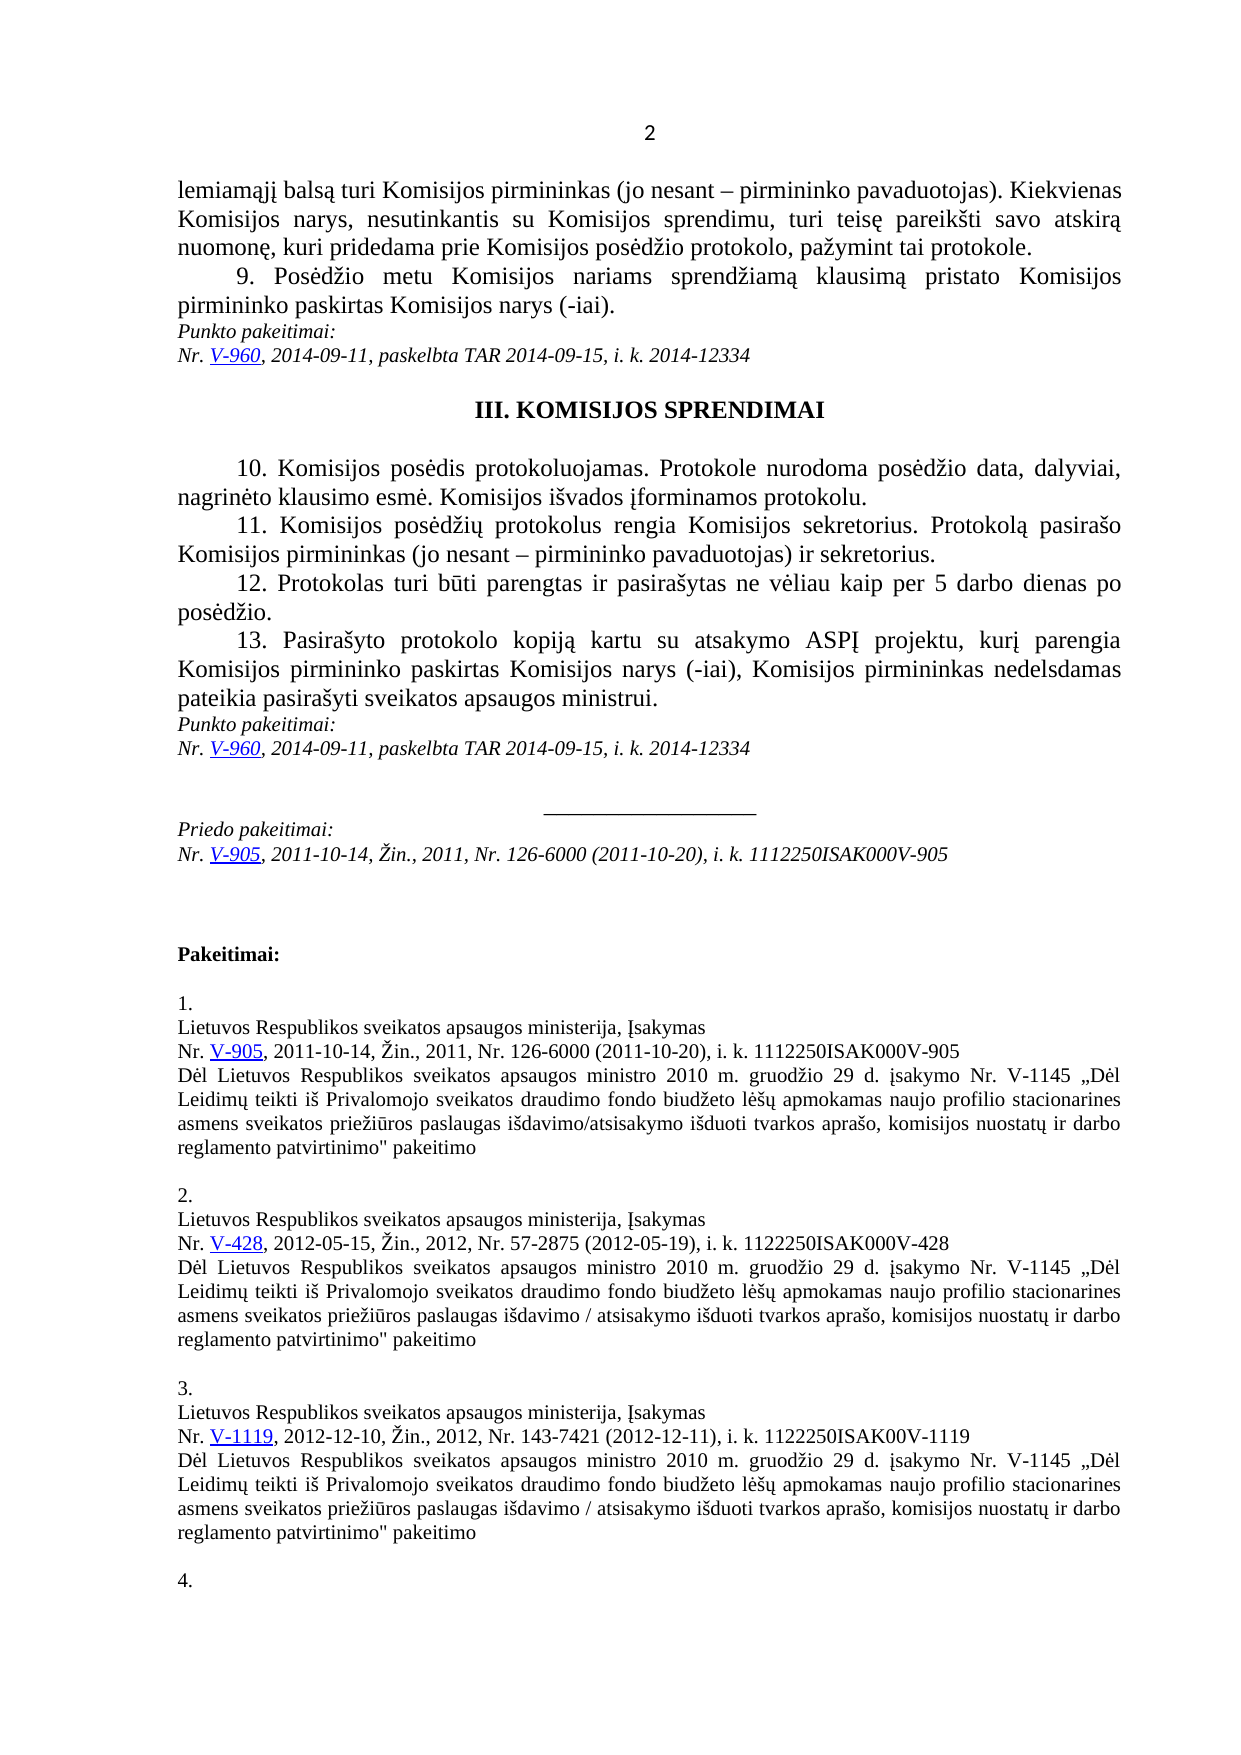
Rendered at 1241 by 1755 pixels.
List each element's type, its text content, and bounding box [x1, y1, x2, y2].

text Punkto pakeitimai: [177, 319, 1122, 343]
text 9. Posėdžio metu Komisijos nariams sprendžiamą klausimą pristato Komisijos pirmininko paskirtas Komisijos narys (-iai). [177, 261, 1122, 319]
text 1. [177, 991, 1122, 1014]
text _________________ [177, 789, 1122, 817]
text Dėl Lietuvos Respublikos sveikatos apsaugos ministro 2010 m. gruodžio 29 d. įsakymo Nr. V-1145 „Dėl Leidimų teikti iš Privalomojo sveikatos draudimo fondo biudžeto lėšų apmokamas naujo profilio stacionarines asmens sveikatos priežiūros paslaugas išdavimo/atsisakymo išduoti tvarkos aprašo, komisijos nuostatų ir darbo reglamento patvirtinimo" pakeitimo [177, 1063, 1122, 1159]
text 4. [177, 1568, 1122, 1592]
text Lietuvos Respublikos sveikatos apsaugos ministerija, Įsakymas [177, 1399, 1122, 1424]
text Dėl Lietuvos Respublikos sveikatos apsaugos ministro 2010 m. gruodžio 29 d. įsakymo Nr. V-1145 „Dėl Leidimų teikti iš Privalomojo sveikatos draudimo fondo biudžeto lėšų apmokamas naujo profilio stacionarines asmens sveikatos priežiūros paslaugas išdavimo / atsisakymo išduoti tvarkos aprašo, komisijos nuostatų ir darbo reglamento patvirtinimo" pakeitimo [177, 1448, 1122, 1544]
text 3. [177, 1376, 1122, 1399]
text Lietuvos Respublikos sveikatos apsaugos ministerija, Įsakymas [177, 1014, 1122, 1039]
text Pakeitimai: [177, 942, 1122, 966]
text Nr. V-960, 2014-09-11, paskelbta TAR 2014-09-15, i. k. 2014-12334 [177, 736, 1122, 760]
text lemiamąjį balsą turi Komisijos pirmininkas (jo nesant – pirmininko pavaduotojas). Kiekvienas Komisijos narys, nesutinkantis su Komisijos sprendimu, turi teisę pareikšti savo atskirą nuomonę, kuri pridedama prie Komisijos posėdžio protokolo, pažymint tai protokole. [177, 175, 1122, 261]
text 13. Pasirašyto protokolo kopiją kartu su atsakymo ASPĮ projektu, kurį parengia Komisijos pirmininko paskirtas Komisijos narys (-iai), Komisijos pirmininkas nedelsdamas pateikia pasirašyti sveikatos apsaugos ministrui. [177, 626, 1122, 712]
text 10. Komisijos posėdis protokoluojamas. Protokole nurodoma posėdžio data, dalyviai, nagrinėto klausimo esmė. Komisijos išvados įforminamos protokolu. [177, 453, 1122, 511]
text Lietuvos Respublikos sveikatos apsaugos ministerija, Įsakymas [177, 1207, 1122, 1231]
text Dėl Lietuvos Respublikos sveikatos apsaugos ministro 2010 m. gruodžio 29 d. įsakymo Nr. V-1145 „Dėl Leidimų teikti iš Privalomojo sveikatos draudimo fondo biudžeto lėšų apmokamas naujo profilio stacionarines asmens sveikatos priežiūros paslaugas išdavimo / atsisakymo išduoti tvarkos aprašo, komisijos nuostatų ir darbo reglamento patvirtinimo" pakeitimo [177, 1255, 1122, 1351]
text Nr. V-428, 2012-05-15, Žin., 2012, Nr. 57-2875 (2012-05-19), i. k. 1122250ISAK000V-428 [177, 1231, 1122, 1255]
text Nr. V-905, 2011-10-14, Žin., 2011, Nr. 126-6000 (2011-10-20), i. k. 1112250ISAK000V-905 [177, 1039, 1122, 1063]
text 2. [177, 1183, 1122, 1207]
text Priedo pakeitimai: [177, 817, 1122, 841]
text 11. Komisijos posėdžių protokolus rengia Komisijos sekretorius. Protokolą pasirašo Komisijos pirmininkas (jo nesant – pirmininko pavaduotojas) ir sekretorius. [177, 511, 1122, 568]
text Nr. V-1119, 2012-12-10, Žin., 2012, Nr. 143-7421 (2012-12-11), i. k. 1122250ISAK00V-1119 [177, 1424, 1122, 1448]
text Punkto pakeitimai: [177, 712, 1122, 736]
text Nr. V-960, 2014-09-11, paskelbta TAR 2014-09-15, i. k. 2014-12334 [177, 343, 1122, 367]
text Nr. V-905, 2011-10-14, Žin., 2011, Nr. 126-6000 (2011-10-20), i. k. 1112250ISAK000V-905 [177, 841, 1122, 866]
text 12. Protokolas turi būti parengtas ir pasirašytas ne vėliau kaip per 5 darbo dienas po posėdžio. [177, 568, 1122, 626]
text III. KOMISIJOS SPRENDIMAI [177, 396, 1122, 424]
